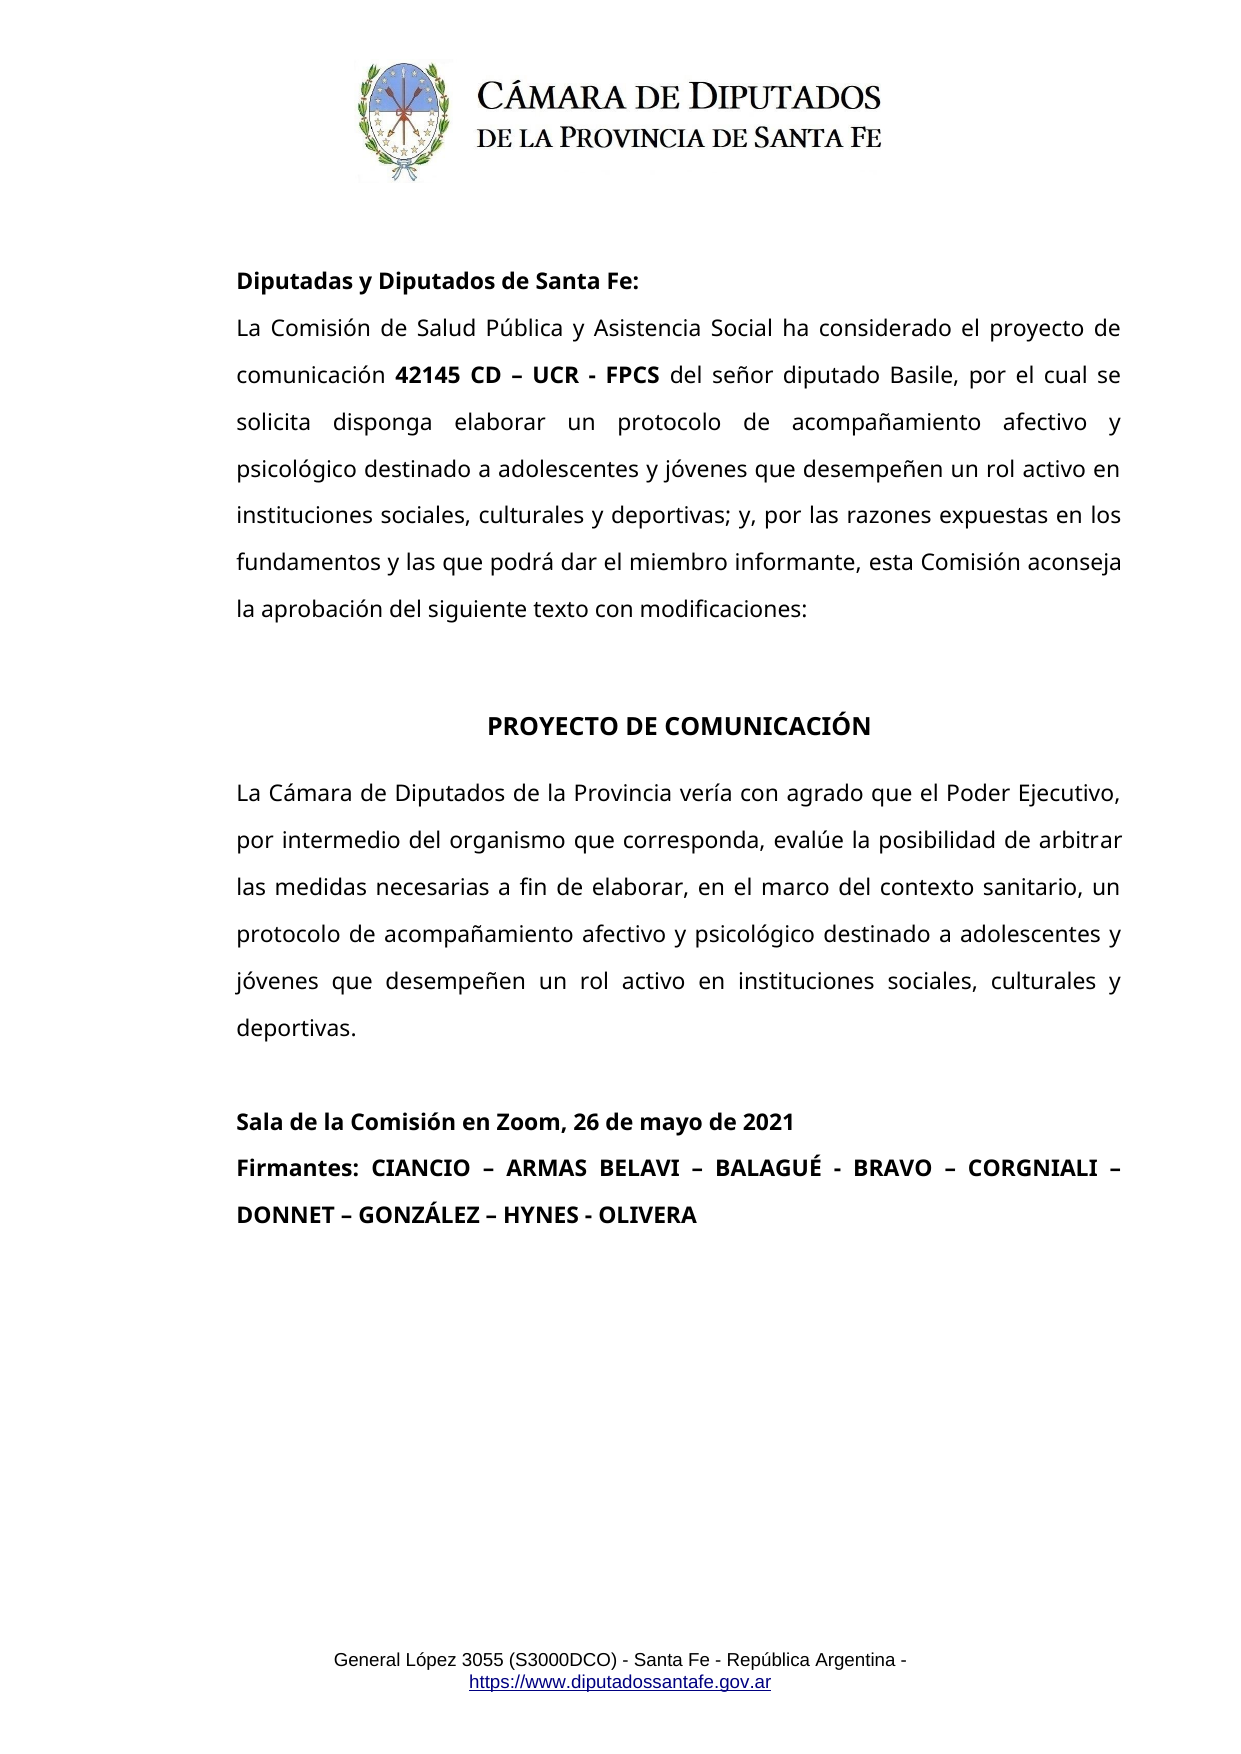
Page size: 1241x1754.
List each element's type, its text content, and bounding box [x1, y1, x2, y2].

text PROYECTO DE COMUNICACIÓN [236, 709, 1122, 743]
text La Comisión de Salud Pública y Asistencia Social ha considerado el proyecto de comunicación 42145 CD – UCR - FPCS del señor diputado Basile, por el cual se solicita disponga elaborar un protocolo de acompañamiento afectivo y psicológico destinado a adolescentes y jóvenes que desempeñen un rol activo en instituciones sociales, culturales y deportivas; y, por las razones expuestas en los fundamentos y las que podrá dar el miembro informante, esta Comisión aconseja la aprobación del siguiente texto con modificaciones: [236, 312, 1122, 624]
text Sala de la Comisión en Zoom, 26 de mayo de 2021 [236, 1105, 1122, 1137]
picture [354, 59, 886, 183]
text Diputadas y Diputados de Santa Fe: [236, 265, 1122, 296]
text Firmantes: CIANCIO – ARMAS BELAVI – BALAGUÉ - BRAVO – CORGNIALI – DONNET – GONZÁLEZ – HYNES - OLIVERA [236, 1152, 1122, 1230]
text La Cámara de Diputados de la Provincia vería con agrado que el Poder Ejecutivo, por intermedio del organismo que corresponda, evalúe la posibilidad de arbitrar las medidas necesarias a fin de elaborar, en el marco del contexto sanitario, un protocolo de acompañamiento afectivo y psicológico destinado a adolescentes y jóvenes que desempeñen un rol activo en instituciones sociales, culturales y deportivas. [236, 777, 1122, 1043]
